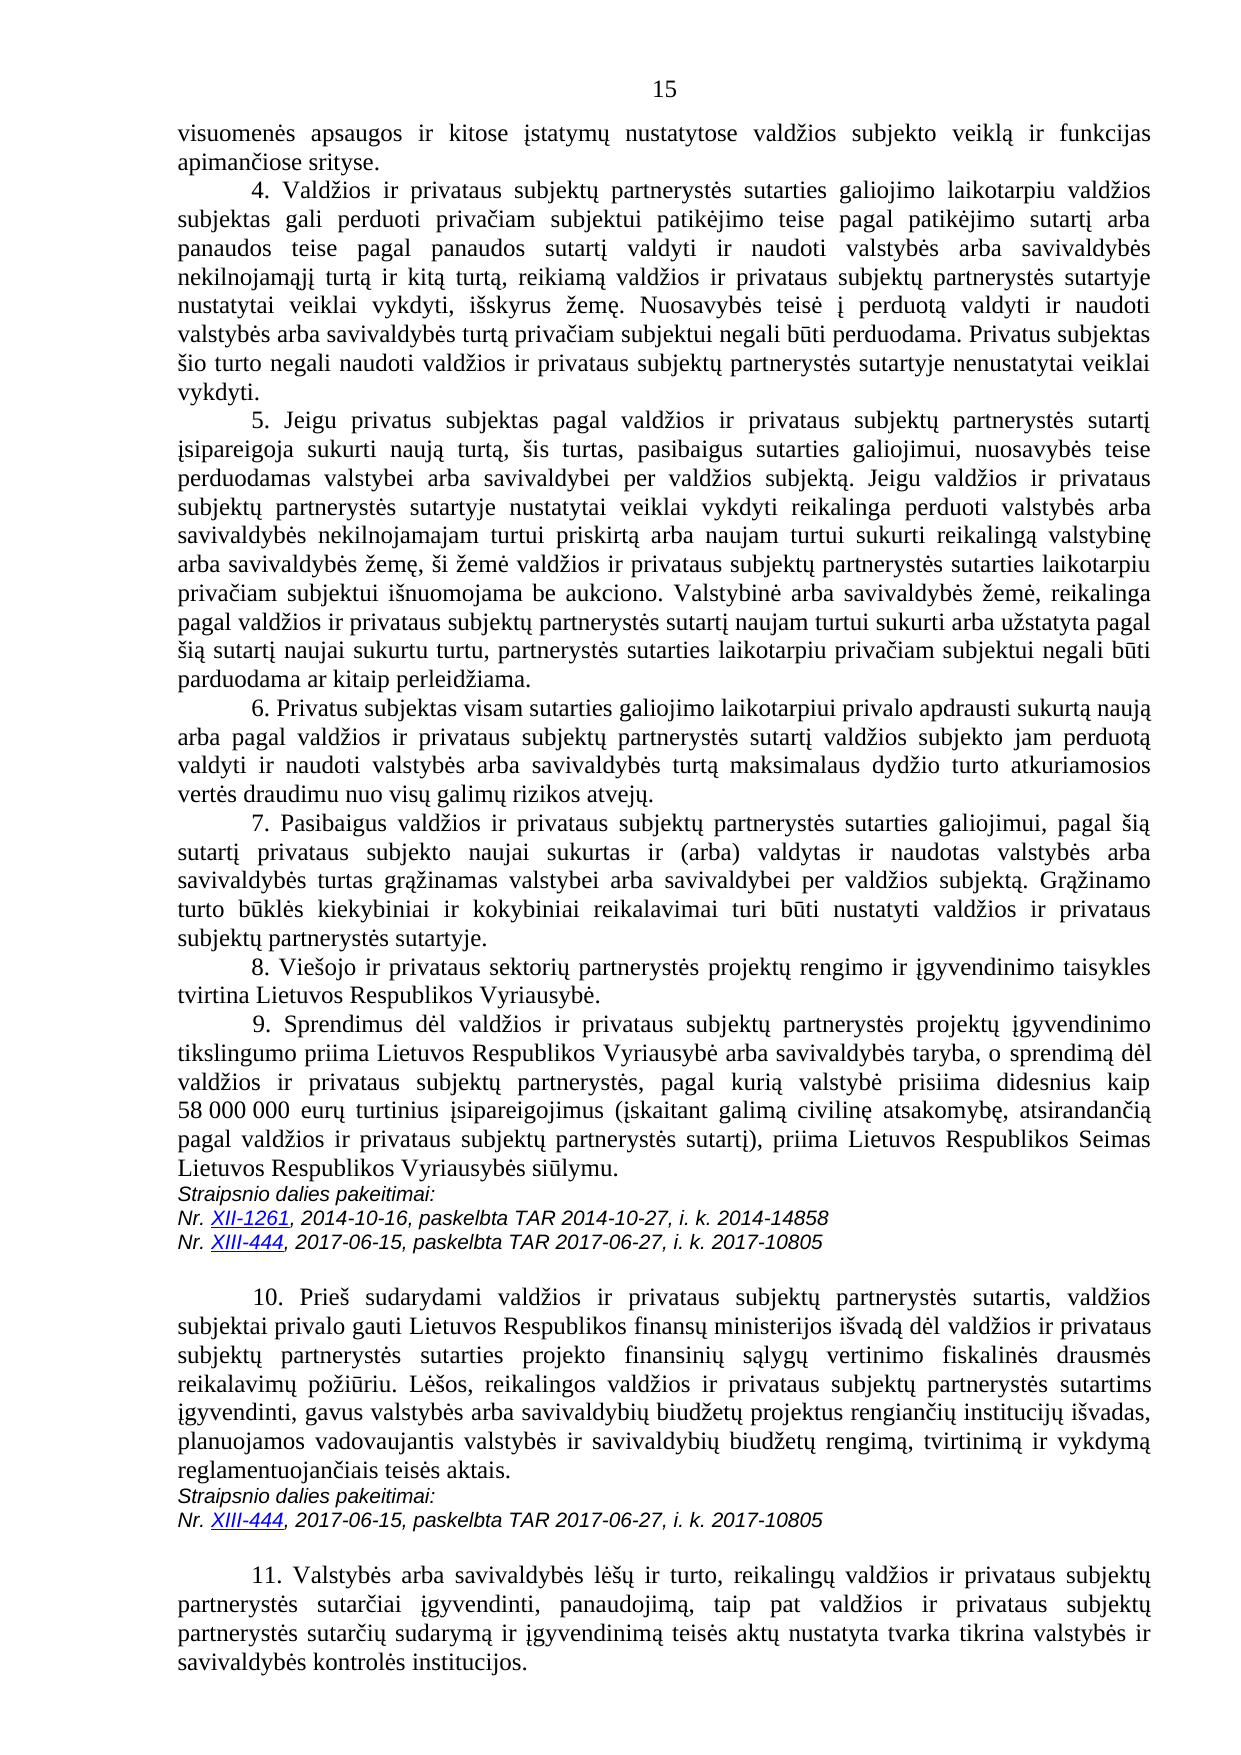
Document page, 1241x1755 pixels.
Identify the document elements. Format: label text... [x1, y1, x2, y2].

text 7. Pasibaigus valdžios ir privataus subjektų partnerystės sutarties galiojimui, pagal šią sutartį privataus subjekto naujai sukurtas ir (arba) valdytas ir naudotas valstybės arba savivaldybės turtas grąžinamas valstybei arba savivaldybei per valdžios subjektą. Grąžinamo turto būklės kiekybiniai ir kokybiniai reikalavimai turi būti nustatyti valdžios ir privataus subjektų partnerystės sutartyje. [177, 808, 1152, 952]
text 9. Sprendimus dėl valdžios ir privataus subjektų partnerystės projektų įgyvendinimo tikslingumo priima Lietuvos Respublikos Vyriausybė arba savivaldybės taryba, o sprendimą dėl valdžios ir privataus subjektų partnerystės, pagal kurią valstybė prisiima didesnius kaip 58 000 000 eurų turtinius įsipareigojimus (įskaitant galimą civilinę atsakomybę, atsirandančią pagal valdžios ir privataus subjektų partnerystės sutartį), priima Lietuvos Respublikos Seimas Lietuvos Respublikos Vyriausybės siūlymu. [177, 1009, 1152, 1182]
text Straipsnio dalies pakeitimai: [177, 1182, 1152, 1206]
text 10. Prieš sudarydami valdžios ir privataus subjektų partnerystės sutartis, valdžios subjektai privalo gauti Lietuvos Respublikos finansų ministerijos išvadą dėl valdžios ir privataus subjektų partnerystės sutarties projekto finansinių sąlygų vertinimo fiskalinės drausmės reikalavimų požiūriu. Lėšos, reikalingos valdžios ir privataus subjektų partnerystės sutartims įgyvendinti, gavus valstybės arba savivaldybių biudžetų projektus rengiančių institucijų išvadas, planuojamos vadovaujantis valstybės ir savivaldybių biudžetų rengimą, tvirtinimą ir vykdymą reglamentuojančiais teisės aktais. [177, 1282, 1152, 1484]
text 4. Valdžios ir privataus subjektų partnerystės sutarties galiojimo laikotarpiu valdžios subjektas gali perduoti privačiam subjektui patikėjimo teise pagal patikėjimo sutartį arba panaudos teise pagal panaudos sutartį valdyti ir naudoti valstybės arba savivaldybės nekilnojamąjį turtą ir kitą turtą, reikiamą valdžios ir privataus subjektų partnerystės sutartyje nustatytai veiklai vykdyti, išskyrus žemę. Nuosavybės teisė į perduotą valdyti ir naudoti valstybės arba savivaldybės turtą privačiam subjektui negali būti perduodama. Privatus subjektas šio turto negali naudoti valdžios ir privataus subjektų partnerystės sutartyje nenustatytai veiklai vykdyti. [177, 176, 1152, 406]
text visuomenės apsaugos ir kitose įstatymų nustatytose valdžios subjekto veiklą ir funkcijas apimančiose srityse. [177, 118, 1152, 176]
text 8. Viešojo ir privataus sektorių partnerystės projektų rengimo ir įgyvendinimo taisykles tvirtina Lietuvos Respublikos Vyriausybė. [177, 952, 1152, 1009]
text 11. Valstybės arba savivaldybės lėšų ir turto, reikalingų valdžios ir privataus subjektų partnerystės sutarčiai įgyvendinti, panaudojimą, taip pat valdžios ir privataus subjektų partnerystės sutarčių sudarymą ir įgyvendinimą teisės aktų nustatyta tvarka tikrina valstybės ir savivaldybės kontrolės institucijos. [177, 1560, 1152, 1675]
text Straipsnio dalies pakeitimai: [177, 1484, 1152, 1508]
text Nr. XIII-444, 2017-06-15, paskelbta TAR 2017-06-27, i. k. 2017-10805 [177, 1230, 1152, 1254]
text 6. Privatus subjektas visam sutarties galiojimo laikotarpiui privalo apdrausti sukurtą naują arba pagal valdžios ir privataus subjektų partnerystės sutartį valdžios subjekto jam perduotą valdyti ir naudoti valstybės arba savivaldybės turtą maksimalaus dydžio turto atkuriamosios vertės draudimu nuo visų galimų rizikos atvejų. [177, 693, 1152, 808]
text Nr. XII-1261, 2014-10-16, paskelbta TAR 2014-10-27, i. k. 2014-14858 [177, 1206, 1152, 1230]
text Nr. XIII-444, 2017-06-15, paskelbta TAR 2017-06-27, i. k. 2017-10805 [177, 1508, 1152, 1532]
text 5. Jeigu privatus subjektas pagal valdžios ir privataus subjektų partnerystės sutartį įsipareigoja sukurti naują turtą, šis turtas, pasibaigus sutarties galiojimui, nuosavybės teise perduodamas valstybei arba savivaldybei per valdžios subjektą. Jeigu valdžios ir privataus subjektų partnerystės sutartyje nustatytai veiklai vykdyti reikalinga perduoti valstybės arba savivaldybės nekilnojamajam turtui priskirtą arba naujam turtui sukurti reikalingą valstybinę arba savivaldybės žemę, ši žemė valdžios ir privataus subjektų partnerystės sutarties laikotarpiu privačiam subjektui išnuomojama be aukciono. Valstybinė arba savivaldybės žemė, reikalinga pagal valdžios ir privataus subjektų partnerystės sutartį naujam turtui sukurti arba užstatyta pagal šią sutartį naujai sukurtu turtu, partnerystės sutarties laikotarpiu privačiam subjektui negali būti parduodama ar kitaip perleidžiama. [177, 406, 1152, 693]
